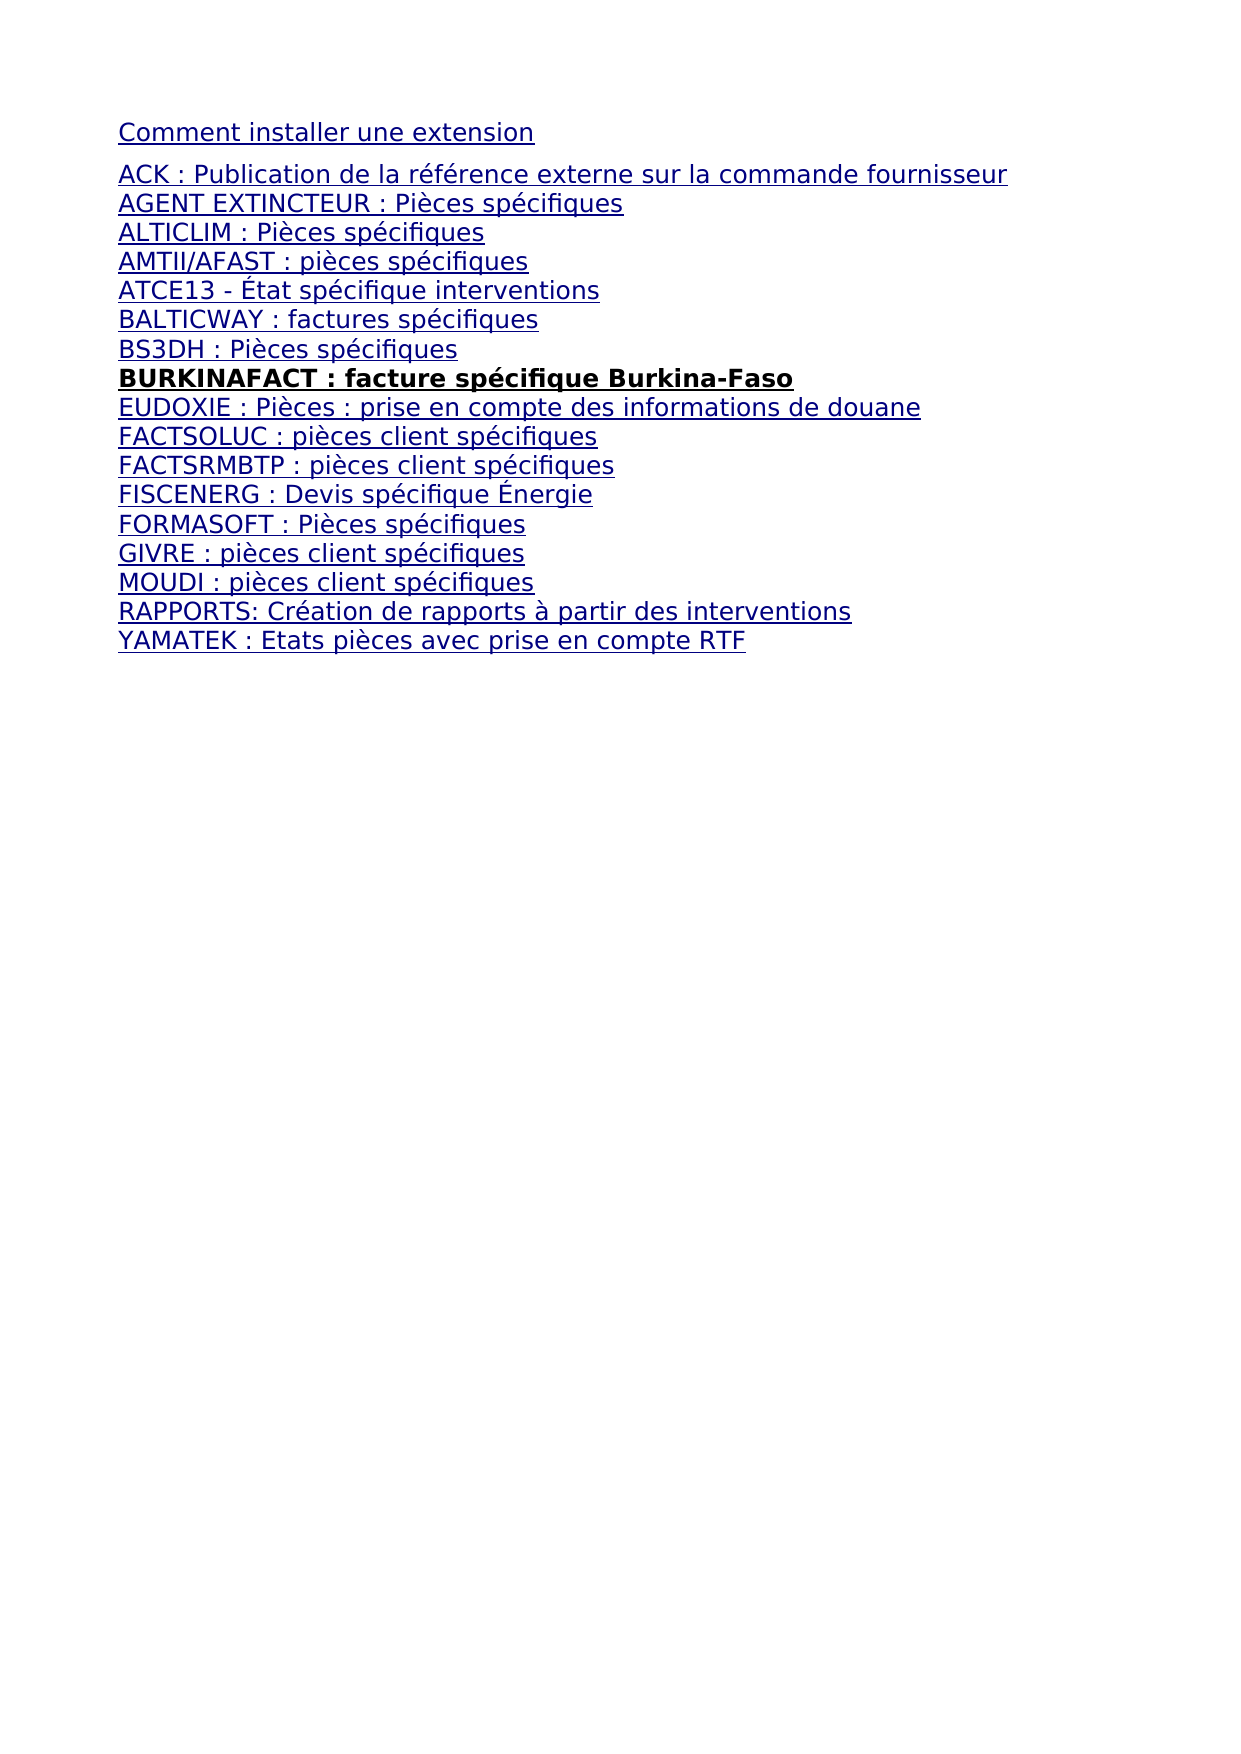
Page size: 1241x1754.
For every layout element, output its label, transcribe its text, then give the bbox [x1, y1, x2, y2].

text Comment installer une extension [118, 118, 1122, 147]
text ACK : Publication de la référence externe sur la commande fournisseur AGENT EXTINCTEUR : Pièces spécifiques ALTICLIM : Pièces spécifiques AMTII/AFAST : pièces spécifiques ATCE13 - État spécifique interventions BALTICWAY : factures spécifiques BS3DH : Pièces spécifiques BURKINAFACT : facture spécifique Burkina-Faso EUDOXIE : Pièces : prise en compte des informations de douane FACTSOLUC : pièces client spécifiques FACTSRMBTP : pièces client spécifiques FISCENERG : Devis spécifique Énergie FORMASOFT : Pièces spécifiques GIVRE : pièces client spécifiques MOUDI : pièces client spécifiques RAPPORTS: Création de rapports à partir des interventions YAMATEK : Etats pièces avec prise en compte RTF [118, 160, 1122, 685]
